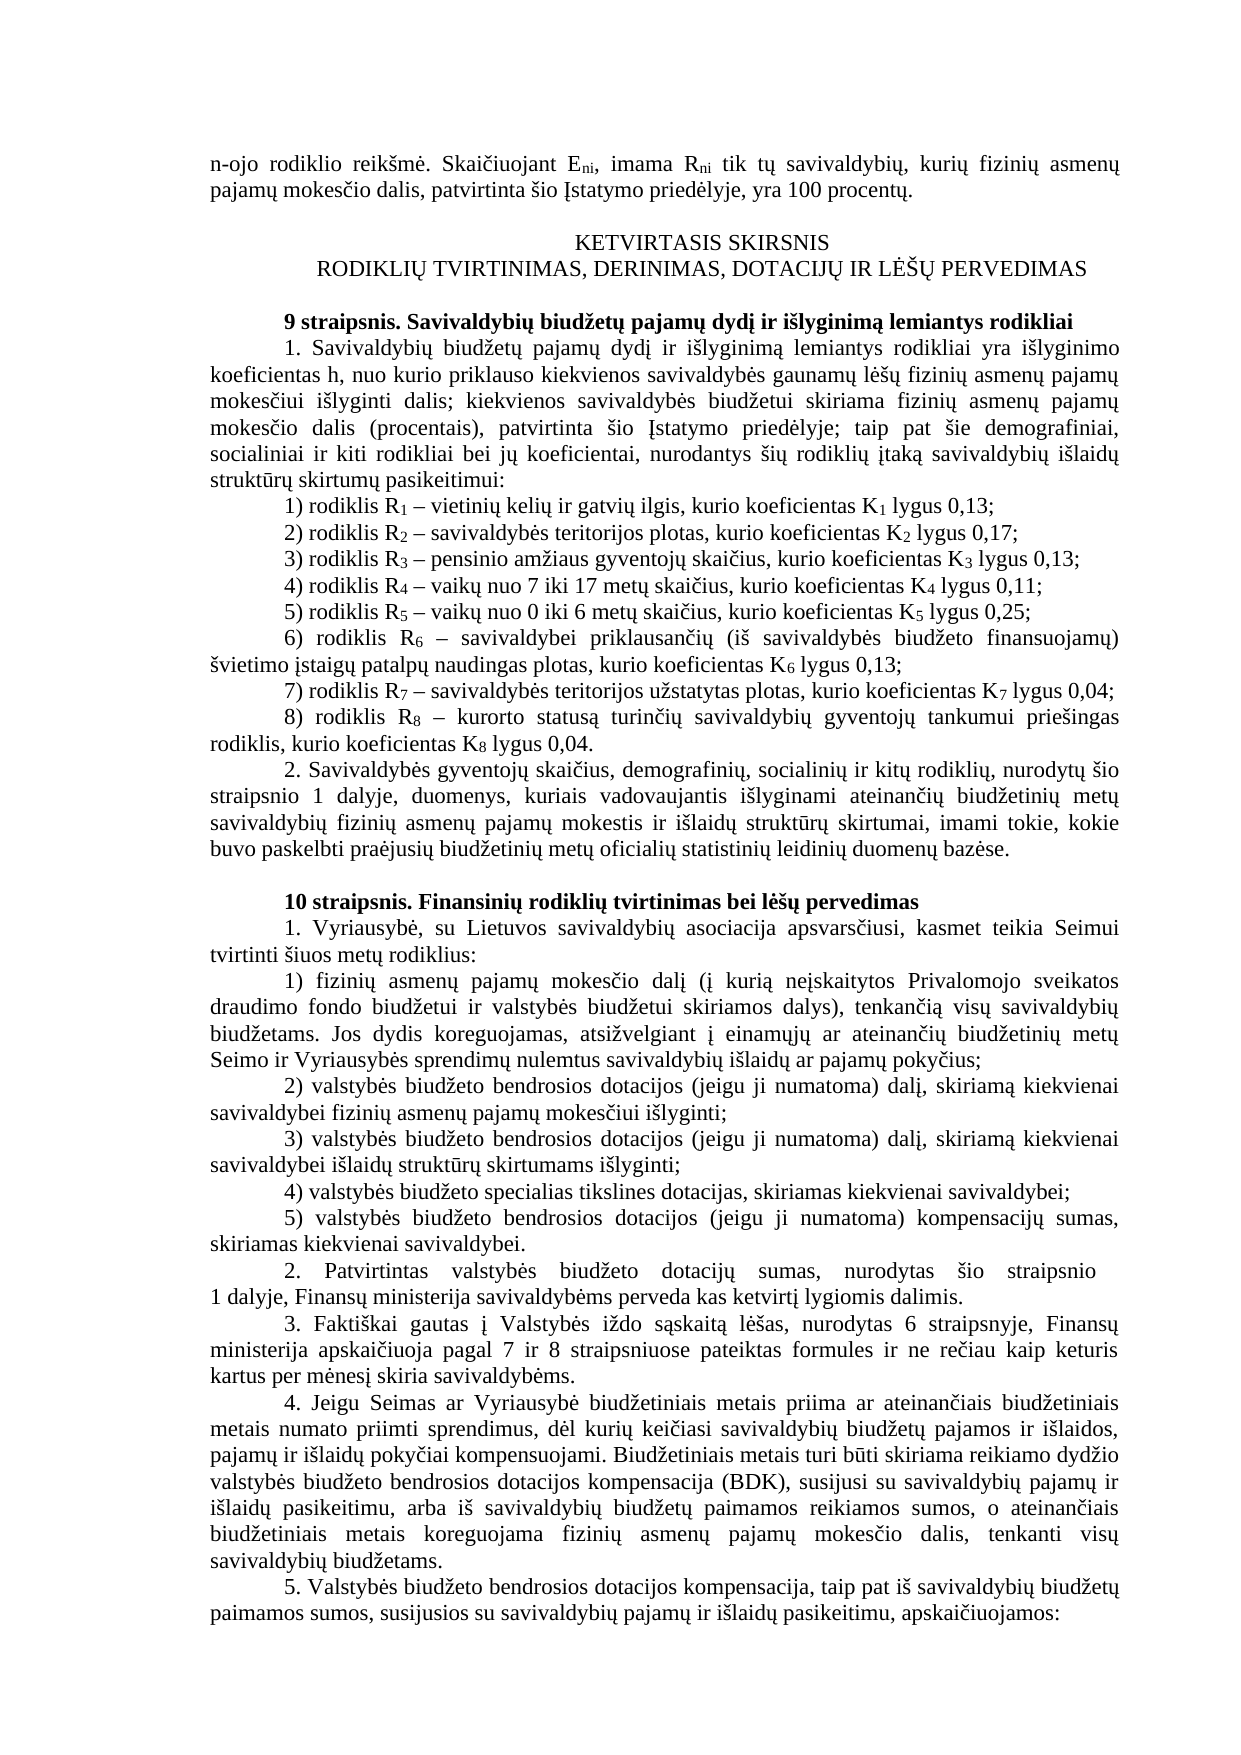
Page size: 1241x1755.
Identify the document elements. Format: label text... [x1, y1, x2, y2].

text 4) valstybės biudžeto specialias tikslines dotacijas, skiriamas kiekvienai savivaldybei; [210, 1178, 1120, 1204]
text 3) valstybės biudžeto bendrosios dotacijos (jeigu ji numatoma) dalį, skiriamą kiekvienai savivaldybei išlaidų struktūrų skirtumams išlyginti; [210, 1125, 1120, 1178]
text 4) rodiklis R4 – vaikų nuo 7 iki 17 metų skaičius, kurio koeficientas K4 lygus 0,11; [210, 572, 1120, 598]
text n-ojo rodiklio reikšmė. Skaičiuojant Eni, imama Rni tik tų savivaldybių, kurių fizinių asmenų pajamų mokesčio dalis, patvirtinta šio Įstatymo priedėlyje, yra 100 procentų. [210, 150, 1120, 203]
text 2) rodiklis R2 – savivaldybės teritorijos plotas, kurio koeficientas K2 lygus 0,17; [210, 519, 1120, 545]
subtitle RODIKLIŲ TVIRTINIMAS, DERINIMAS, DOTACIJŲ IR LĖŠŲ PERVEDIMAS [210, 255, 1120, 282]
text 1) fizinių asmenų pajamų mokesčio dalį (į kurią neįskaitytos Privalomojo sveikatos draudimo fondo biudžetui ir valstybės biudžetui skiriamos dalys), tenkančią visų savivaldybių biudžetams. Jos dydis koreguojamas, atsižvelgiant į einamųjų ar ateinančių biudžetinių metų Seimo ir Vyriausybės sprendimų nulemtus savivaldybių išlaidų ar pajamų pokyčius; [210, 967, 1120, 1072]
text 6) rodiklis R6 – savivaldybei priklausančių (iš savivaldybės biudžeto finansuojamų) švietimo įstaigų patalpų naudingas plotas, kurio koeficientas K6 lygus 0,13; [210, 624, 1120, 677]
text 7) rodiklis R7 – savivaldybės teritorijos užstatytas plotas, kurio koeficientas K7 lygus 0,04; [210, 677, 1120, 703]
text 8) rodiklis R8 – kurorto statusą turinčių savivaldybių gyventojų tankumui priešingas rodiklis, kurio koeficientas K8 lygus 0,04. [210, 703, 1120, 756]
text 5) rodiklis R5 – vaikų nuo 0 iki 6 metų skaičius, kurio koeficientas K5 lygus 0,25; [210, 598, 1120, 624]
text 2) valstybės biudžeto bendrosios dotacijos (jeigu ji numatoma) dalį, skiriamą kiekvienai savivaldybei fizinių asmenų pajamų mokesčiui išlyginti; [210, 1072, 1120, 1125]
text 4. Jeigu Seimas ar Vyriausybė biudžetiniais metais priima ar ateinančiais biudžetiniais metais numato priimti sprendimus, dėl kurių keičiasi savivaldybių biudžetų pajamos ir išlaidos, pajamų ir išlaidų pokyčiai kompensuojami. Biudžetiniais metais turi būti skiriama reikiamo dydžio valstybės biudžeto bendrosios dotacijos kompensacija (BDK), susijusi su savivaldybių pajamų ir išlaidų pasikeitimu, arba iš savivaldybių biudžetų paimamos reikiamos sumos, o ateinančiais biudžetiniais metais koreguojama fizinių asmenų pajamų mokesčio dalis, tenkanti visų savivaldybių biudžetams. [210, 1389, 1120, 1573]
text 5) valstybės biudžeto bendrosios dotacijos (jeigu ji numatoma) kompensacijų sumas, skiriamas kiekvienai savivaldybei. [210, 1204, 1120, 1257]
text 3. Faktiškai gautas į Valstybės iždo sąskaitą lėšas, nurodytas 6 straipsnyje, Finansų ministerija apskaičiuoja pagal 7 ir 8 straipsniuose pateiktas formules ir ne rečiau kaip keturis kartus per mėnesį skiria savivaldybėms. [210, 1309, 1120, 1389]
subtitle KETVIRTASIS SKIRSNIS [210, 229, 1120, 255]
text 5. Valstybės biudžeto bendrosios dotacijos kompensacija, taip pat iš savivaldybių biudžetų paimamos sumos, susijusios su savivaldybių pajamų ir išlaidų pasikeitimu, apskaičiuojamos: [210, 1573, 1120, 1626]
text 10 straipsnis. Finansinių rodiklių tvirtinimas bei lėšų pervedimas [210, 888, 1120, 914]
text 1) rodiklis R1 – vietinių kelių ir gatvių ilgis, kurio koeficientas K1 lygus 0,13; [210, 493, 1120, 519]
text 2. Patvirtintas valstybės biudžeto dotacijų sumas, nurodytas šio straipsnio 1 dalyje, Finansų ministerija savivaldybėms perveda kas ketvirtį lygiomis dalimis. [210, 1257, 1120, 1309]
text 1. Savivaldybių biudžetų pajamų dydį ir išlyginimą lemiantys rodikliai yra išlyginimo koeficientas h, nuo kurio priklauso kiekvienos savivaldybės gaunamų lėšų fizinių asmenų pajamų mokesčiui išlyginti dalis; kiekvienos savivaldybės biudžetui skiriama fizinių asmenų pajamų mokesčio dalis (procentais), patvirtinta šio Įstatymo priedėlyje; taip pat šie demografiniai, socialiniai ir kiti rodikliai bei jų koeficientai, nurodantys šių rodiklių įtaką savivaldybių išlaidų struktūrų skirtumų pasikeitimui: [210, 334, 1120, 493]
text 9 straipsnis. Savivaldybių biudžetų pajamų dydį ir išlyginimą lemiantys rodikliai [210, 308, 1120, 334]
text 1. Vyriausybė, su Lietuvos savivaldybių asociacija apsvarsčiusi, kasmet teikia Seimui tvirtinti šiuos metų rodiklius: [210, 914, 1120, 967]
text 2. Savivaldybės gyventojų skaičius, demografinių, socialinių ir kitų rodiklių, nurodytų šio straipsnio 1 dalyje, duomenys, kuriais vadovaujantis išlyginami ateinančių biudžetinių metų savivaldybių fizinių asmenų pajamų mokestis ir išlaidų struktūrų skirtumai, imami tokie, kokie buvo paskelbti praėjusių biudžetinių metų oficialių statistinių leidinių duomenų bazėse. [210, 756, 1120, 862]
text 3) rodiklis R3 – pensinio amžiaus gyventojų skaičius, kurio koeficientas K3 lygus 0,13; [210, 545, 1120, 572]
